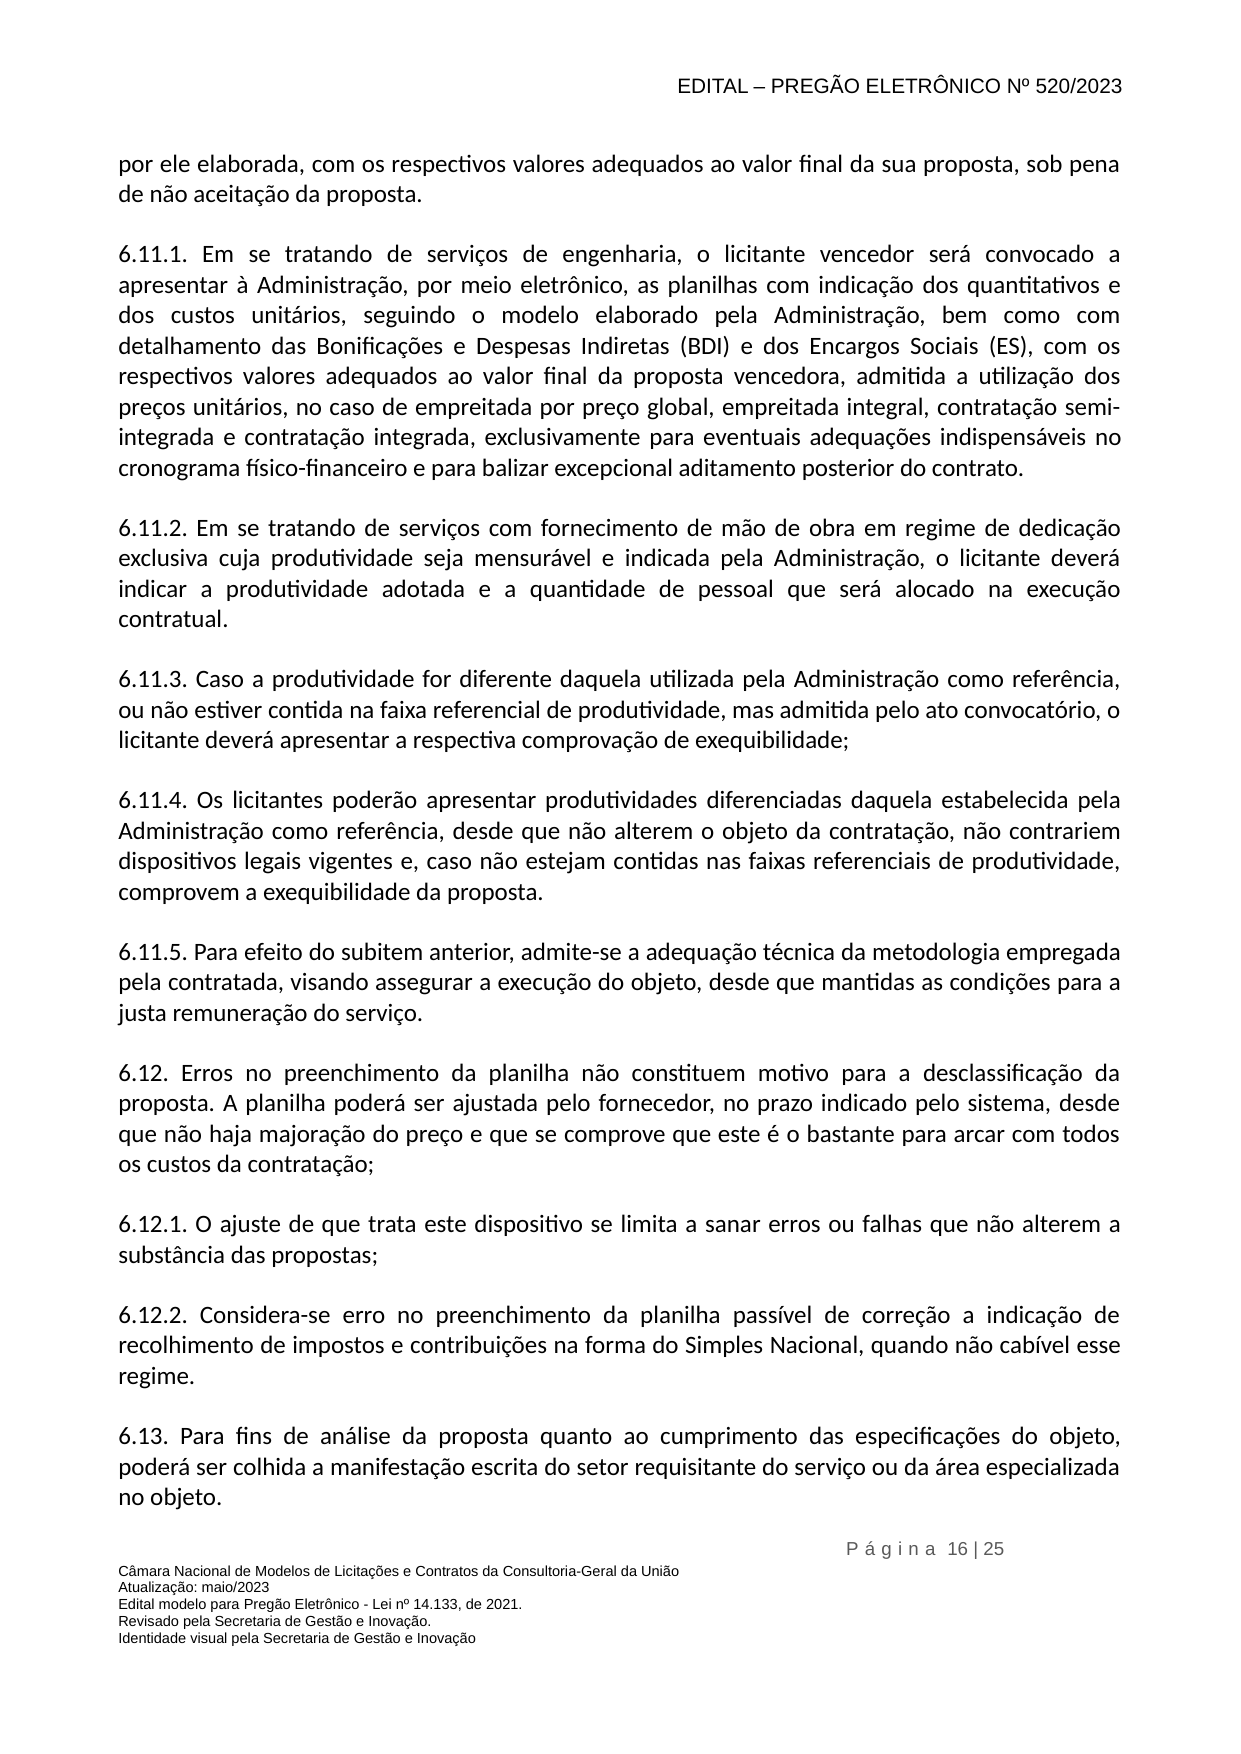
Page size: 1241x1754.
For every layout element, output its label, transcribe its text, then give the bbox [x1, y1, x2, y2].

text 6.12.2. Considera-se erro no preenchimento da planilha passível de correção a indicação de recolhimento de impostos e contribuições na forma do Simples Nacional, quando não cabível esse regime. [118, 1299, 1122, 1391]
text 6.11.4. Os licitantes poderão apresentar produtividades diferenciadas daquela estabelecida pela Administração como referência, desde que não alterem o objeto da contratação, não contrariem dispositivos legais vigentes e, caso não estejam contidas nas faixas referenciais de produtividade, comprovem a exequibilidade da proposta. [118, 784, 1122, 907]
text 6.11.2. Em se tratando de serviços com fornecimento de mão de obra em regime de dedicação exclusiva cuja produtividade seja mensurável e indicada pela Administração, o licitante deverá indicar a produtividade adotada e a quantidade de pessoal que será alocado na execução contratual. [118, 512, 1122, 634]
text 6.11.5. Para efeito do subitem anterior, admite-se a adequação técnica da metodologia empregada pela contratada, visando assegurar a execução do objeto, desde que mantidas as condições para a justa remuneração do serviço. [118, 936, 1122, 1028]
text por ele elaborada, com os respectivos valores adequados ao valor final da sua proposta, sob pena de não aceitação da proposta. [118, 148, 1122, 209]
text 6.12. Erros no preenchimento da planilha não constituem motivo para a desclassificação da proposta. A planilha poderá ser ajustada pelo fornecedor, no prazo indicado pelo sistema, desde que não haja majoração do preço e que se comprove que este é o bastante para arcar com todos os custos da contratação; [118, 1057, 1122, 1179]
text 6.11.1. Em se tratando de serviços de engenharia, o licitante vencedor será convocado a apresentar à Administração, por meio eletrônico, as planilhas com indicação dos quantitativos e dos custos unitários, seguindo o modelo elaborado pela Administração, bem como com detalhamento das Bonificações e Despesas Indiretas (BDI) e dos Encargos Sociais (ES), com os respectivos valores adequados ao valor final da proposta vencedora, admitida a utilização dos preços unitários, no caso de empreitada por preço global, empreitada integral, contratação semi-integrada e contratação integrada, exclusivamente para eventuais adequações indispensáveis no cronograma físico-financeiro e para balizar excepcional aditamento posterior do contrato. [118, 238, 1122, 482]
text 6.13. Para fins de análise da proposta quanto ao cumprimento das especificações do objeto, poderá ser colhida a manifestação escrita do setor requisitante do serviço ou da área especializada no objeto. [118, 1420, 1122, 1512]
text 6.12.1. O ajuste de que trata este dispositivo se limita a sanar erros ou falhas que não alterem a substância das propostas; [118, 1209, 1122, 1270]
text 6.11.3. Caso a produtividade for diferente daquela utilizada pela Administração como referência, ou não estiver contida na faixa referencial de produtividade, mas admitida pelo ato convocatório, o licitante deverá apresentar a respectiva comprovação de exequibilidade; [118, 663, 1122, 755]
